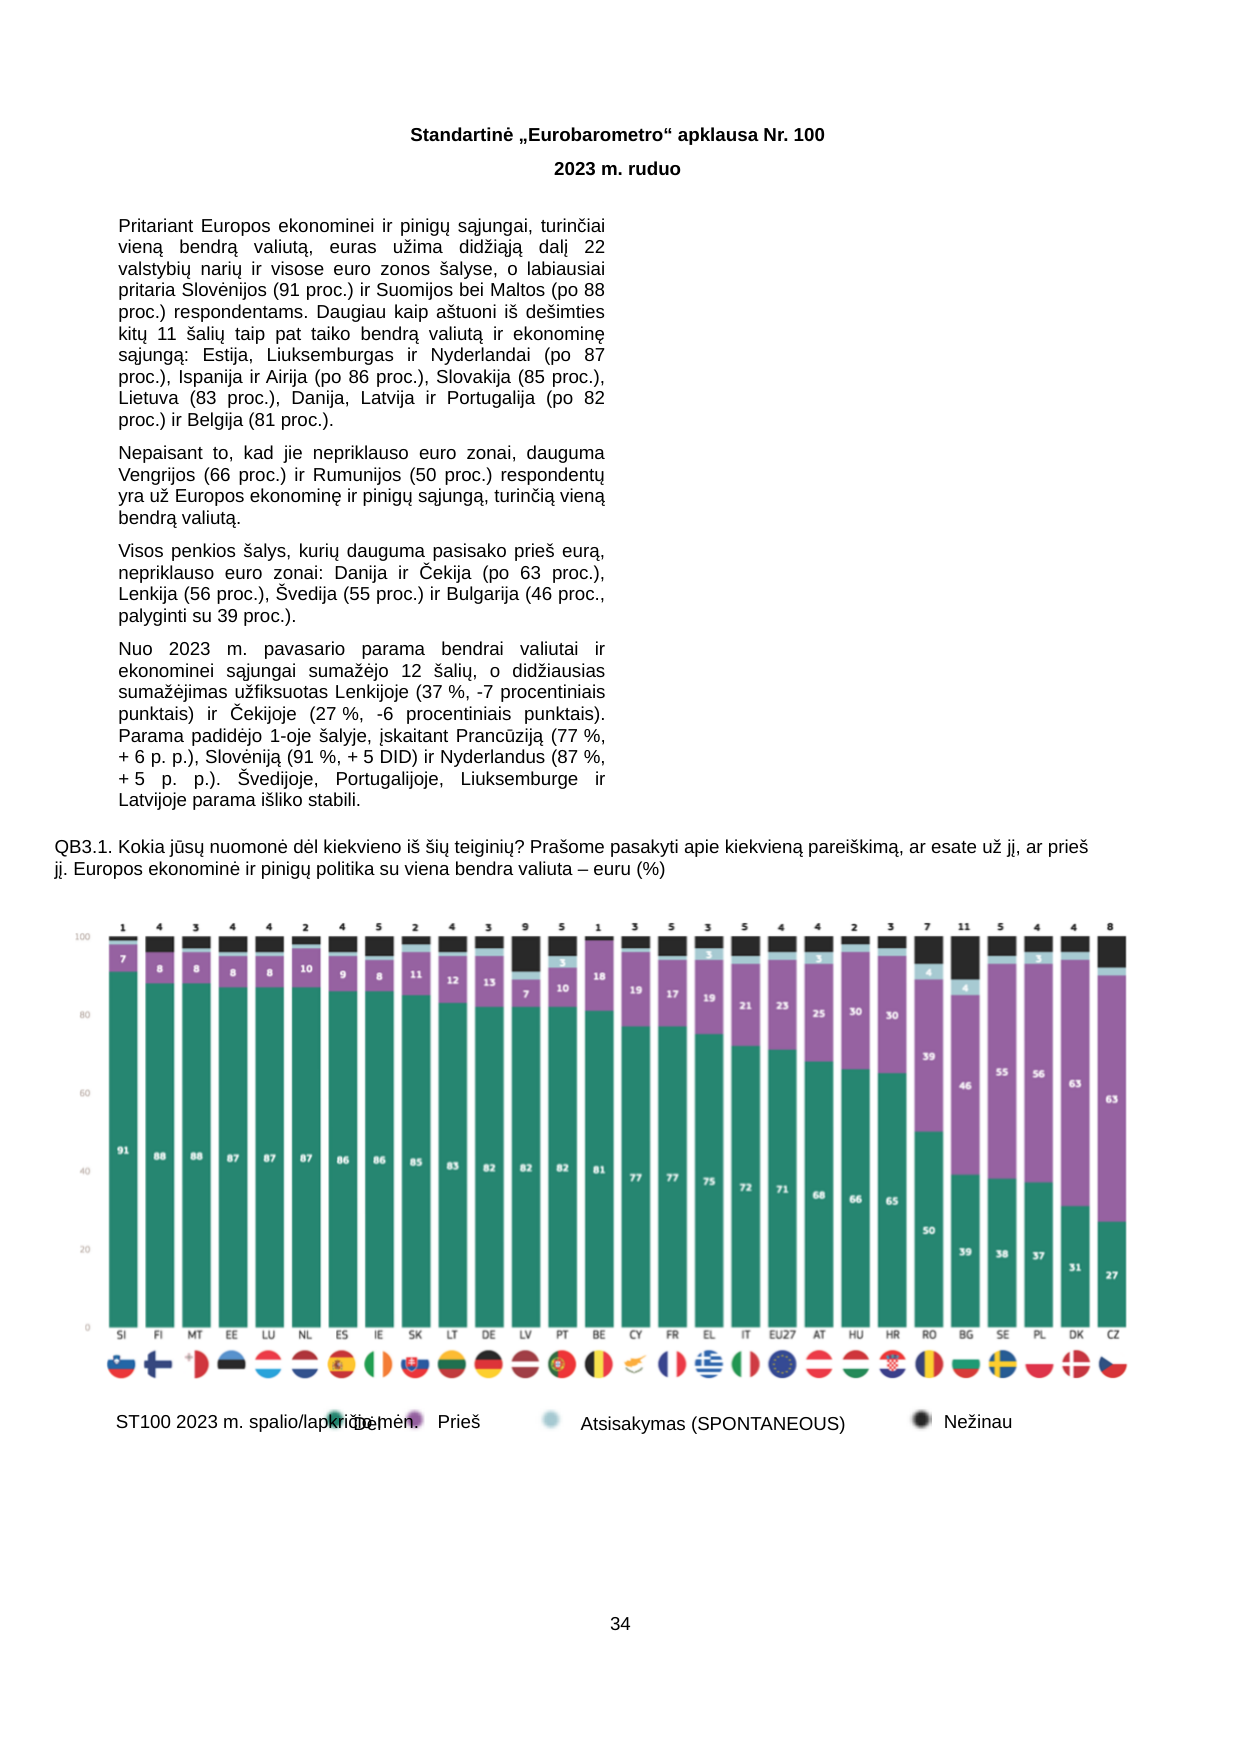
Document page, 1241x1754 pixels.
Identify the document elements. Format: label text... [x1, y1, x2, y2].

text Nepaisant to, kad jie nepriklauso euro zonai, dauguma Vengrijos (66 proc.) ir Rumunijos (50 proc.) respondentų yra už Europos ekonominę ir pinigų sąjungą, turinčią vieną bendrą valiutą. [118, 442, 605, 528]
text Visos penkios šalys, kurių dauguma pasisako prieš eurą, nepriklauso euro zonai: Danija ir Čekija (po 63 proc.), Lenkija (56 proc.), Švedija (55 proc.) ir Bulgarija (46 proc., palyginti su 39 proc.). [118, 540, 605, 626]
text Pritariant Europos ekonominei ir pinigų sąjungai, turinčiai vieną bendrą valiutą, euras užima didžiąją dalį 22 valstybių narių ir visose euro zonos šalyse, o labiausiai pritaria Slovėnijos (91 proc.) ir Suomijos bei Maltos (po 88 proc.) respondentams. Daugiau kaip aštuoni iš dešimties kitų 11 šalių taip pat taiko bendrą valiutą ir ekonominę sąjungą: Estija, Liuksemburgas ir Nyderlandai (po 87 proc.), Ispanija ir Airija (po 86 proc.), Slovakija (85 proc.), Lietuva (83 proc.), Danija, Latvija ir Portugalija (po 82 proc.) ir Belgija (81 proc.). [118, 214, 605, 430]
text Nuo 2023 m. pavasario parama bendrai valiutai ir ekonominei sąjungai sumažėjo 12 šalių, o didžiausias sumažėjimas užfiksuotas Lenkijoje (37 %, -7 procentiniais punktais) ir Čekijoje (27 %, -6 procentiniais punktais). Parama padidėjo 1-oje šalyje, įskaitant Prancūziją (77 %, + 6 p. p.), Slovėniją (91 %, + 5 DID) ir Nyderlandus (87 %, + 5 p. p.). Švedijoje, Portugalijoje, Liuksemburge ir Latvijoje parama išliko stabili. [118, 638, 605, 811]
picture [61, 921, 1132, 1382]
picture [320, 1400, 932, 1437]
